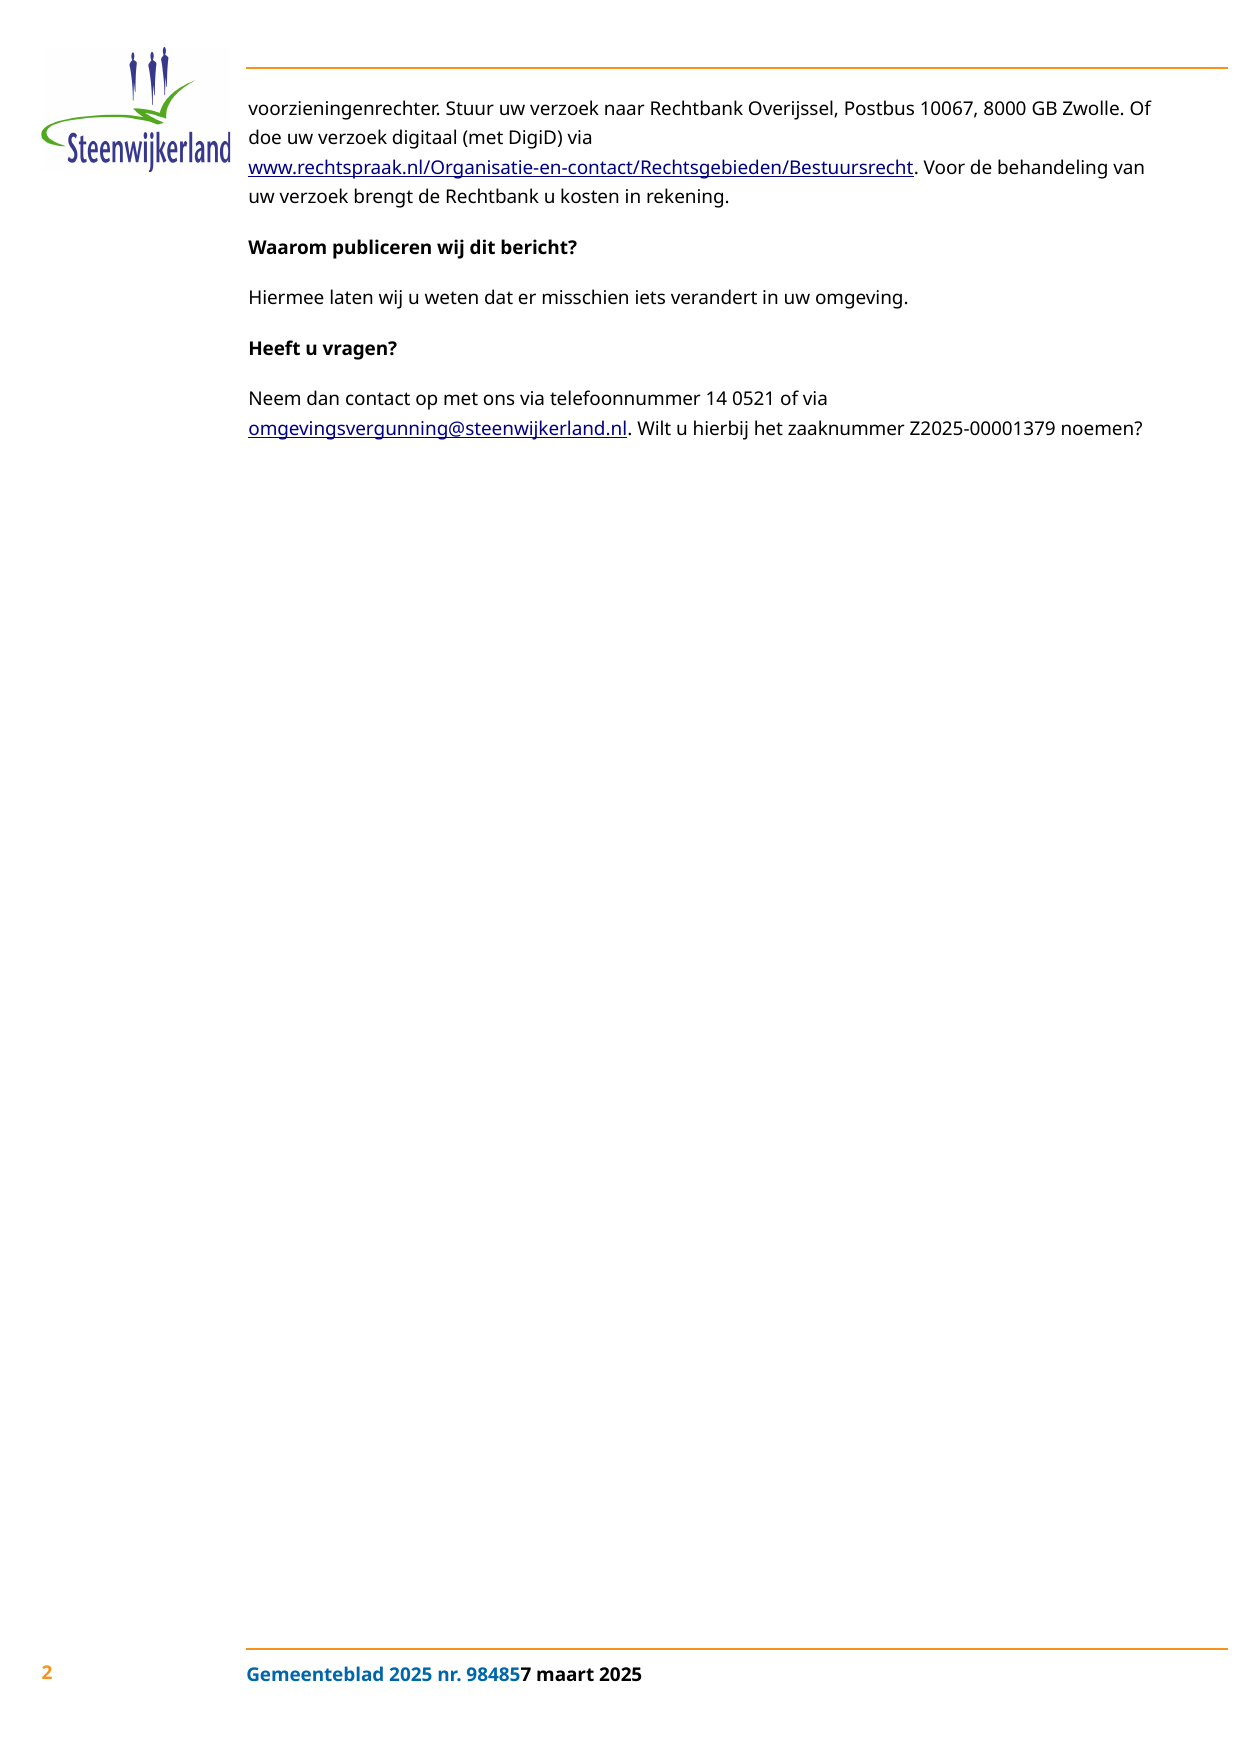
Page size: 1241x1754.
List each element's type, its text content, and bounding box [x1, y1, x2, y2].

text voorzieningenrechter. Stuur uw verzoek naar Rechtbank Overijssel, Postbus 10067, 8000 GB Zwolle. Of doe uw verzoek digitaal (met DigiD) via www.rechtspraak.nl/Organisatie-en-contact/Rechtsgebieden/Bestuursrecht. Voor de behandeling van uw verzoek brengt de Rechtbank u kosten in rekening. [248, 95, 1152, 209]
text Neem dan contact op met ons via telefoonnummer 14 0521 of via omgevingsvergunning@steenwijkerland.nl. Wilt u hierbij het zaaknummer Z2025-00001379 noemen? [248, 385, 1152, 441]
picture [41, 47, 231, 172]
text Waarom publiceren wij dit bericht? [248, 234, 1152, 260]
text Heeft u vragen? [248, 335, 1152, 361]
text Hiermee laten wij u weten dat er misschien iets verandert in uw omgeving. [248, 284, 1152, 310]
